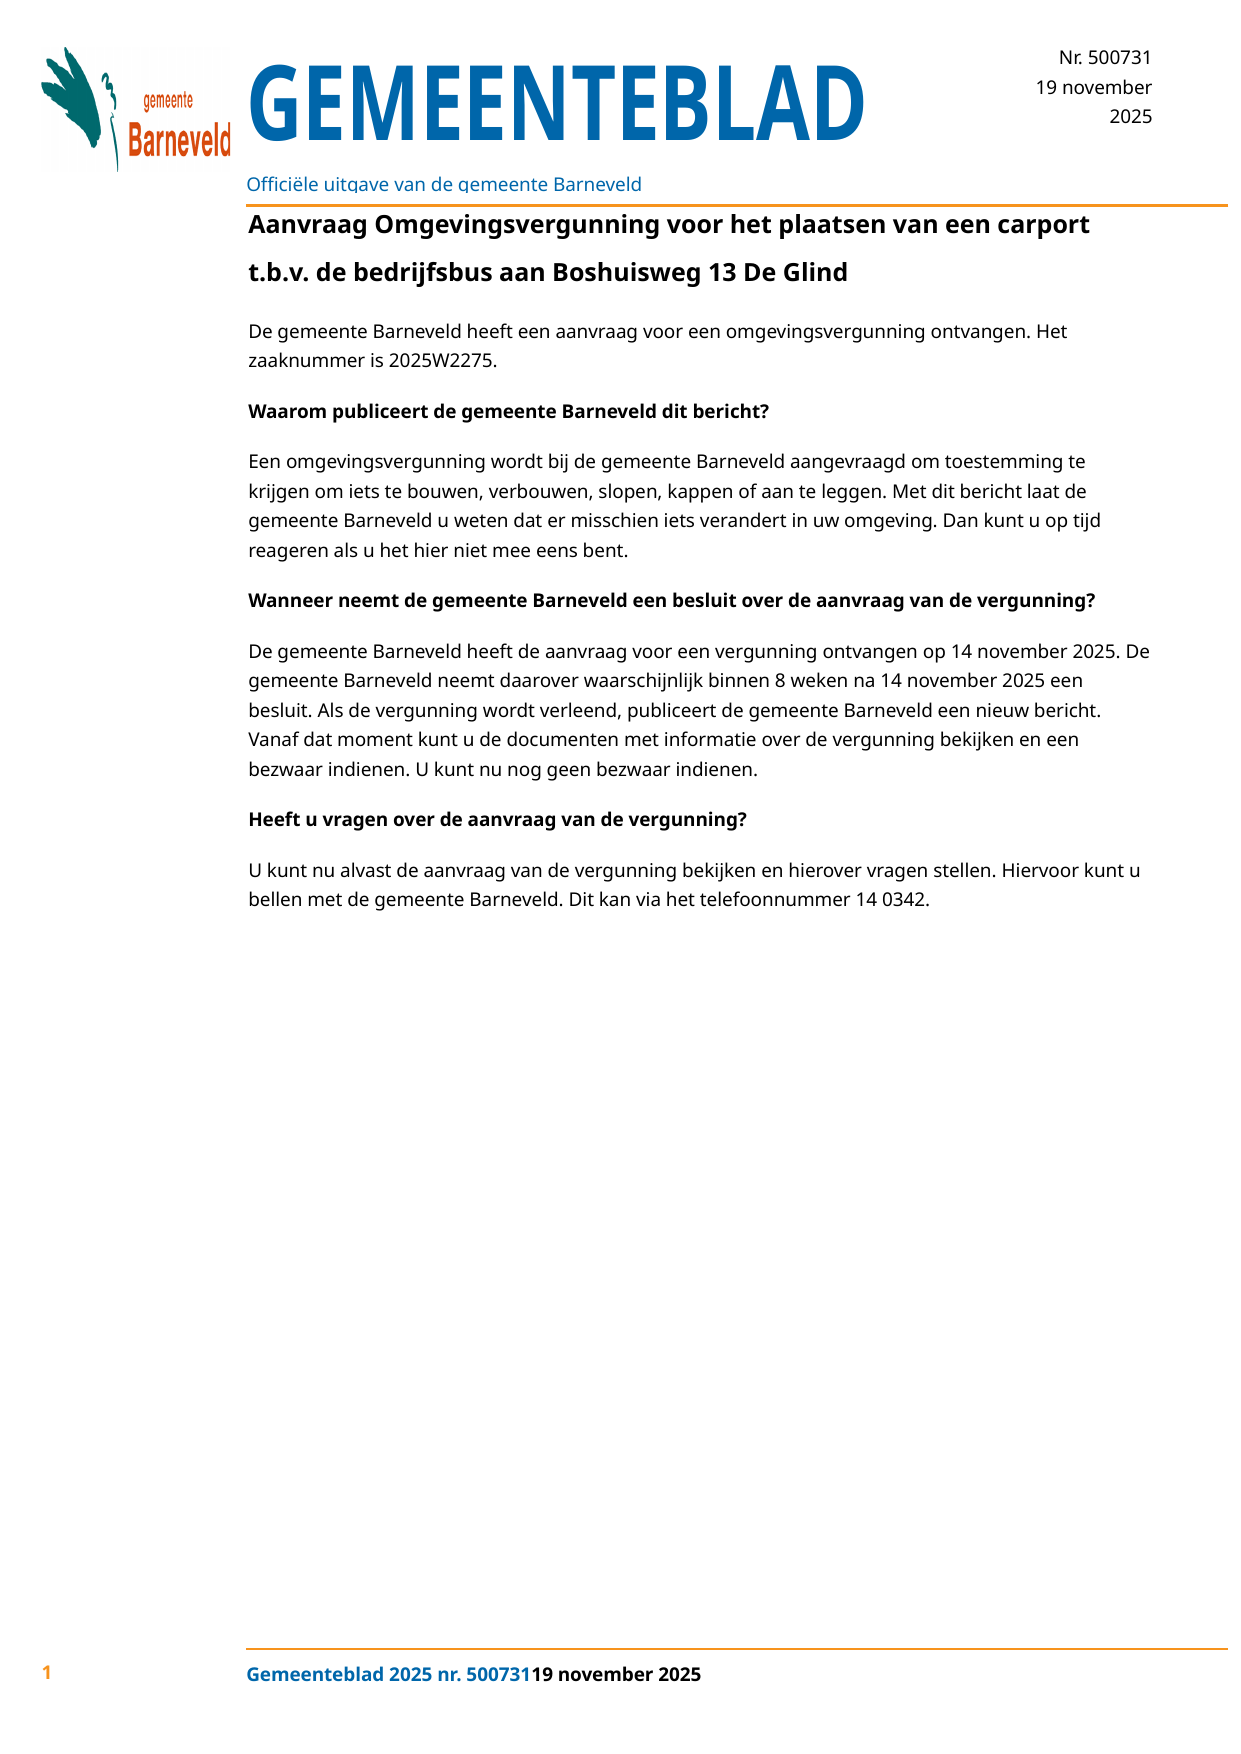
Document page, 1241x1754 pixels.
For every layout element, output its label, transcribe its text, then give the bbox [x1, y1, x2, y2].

text De gemeente Barneveld heeft de aanvraag voor een vergunning ontvangen op 14 november 2025. De gemeente Barneveld neemt daarover waarschijnlijk binnen 8 weken na 14 november 2025 een besluit. Als de vergunning wordt verleend, publiceert de gemeente Barneveld een nieuw bericht. Vanaf dat moment kunt u de documenten met informatie over de vergunning bekijken en een bezwaar indienen. U kunt nu nog geen bezwaar indienen. [248, 638, 1152, 782]
text Aanvraag Omgevingsvergunning voor het plaatsen van een carport t.b.v. de bedrijfsbus aan Boshuisweg 13 De Glind [248, 207, 1152, 288]
text U kunt nu alvast de aanvraag van de vergunning bekijken en hierover vragen stellen. Hiervoor kunt u bellen met de gemeente Barneveld. Dit kan via het telefoonnummer 14 0342. [248, 857, 1152, 912]
text Heeft u vragen over de aanvraag van de vergunning? [248, 807, 1152, 832]
text Een omgevingsvergunning wordt bij de gemeente Barneveld aangevraagd om toestemming te krijgen om iets te bouwen, verbouwen, slopen, kappen of aan te leggen. Met dit bericht laat de gemeente Barneveld u weten dat er misschien iets verandert in uw omgeving. Dan kunt u op tijd reageren als u het hier niet mee eens bent. [248, 448, 1152, 563]
text De gemeente Barneveld heeft een aanvraag voor een omgevingsvergunning ontvangen. Het zaaknummer is 2025W2275. [248, 318, 1152, 373]
text Waarom publiceert de gemeente Barneveld dit bericht? [248, 398, 1152, 424]
picture [41, 47, 231, 172]
text Wanneer neemt de gemeente Barneveld een besluit over de aanvraag van de vergunning? [248, 587, 1152, 613]
